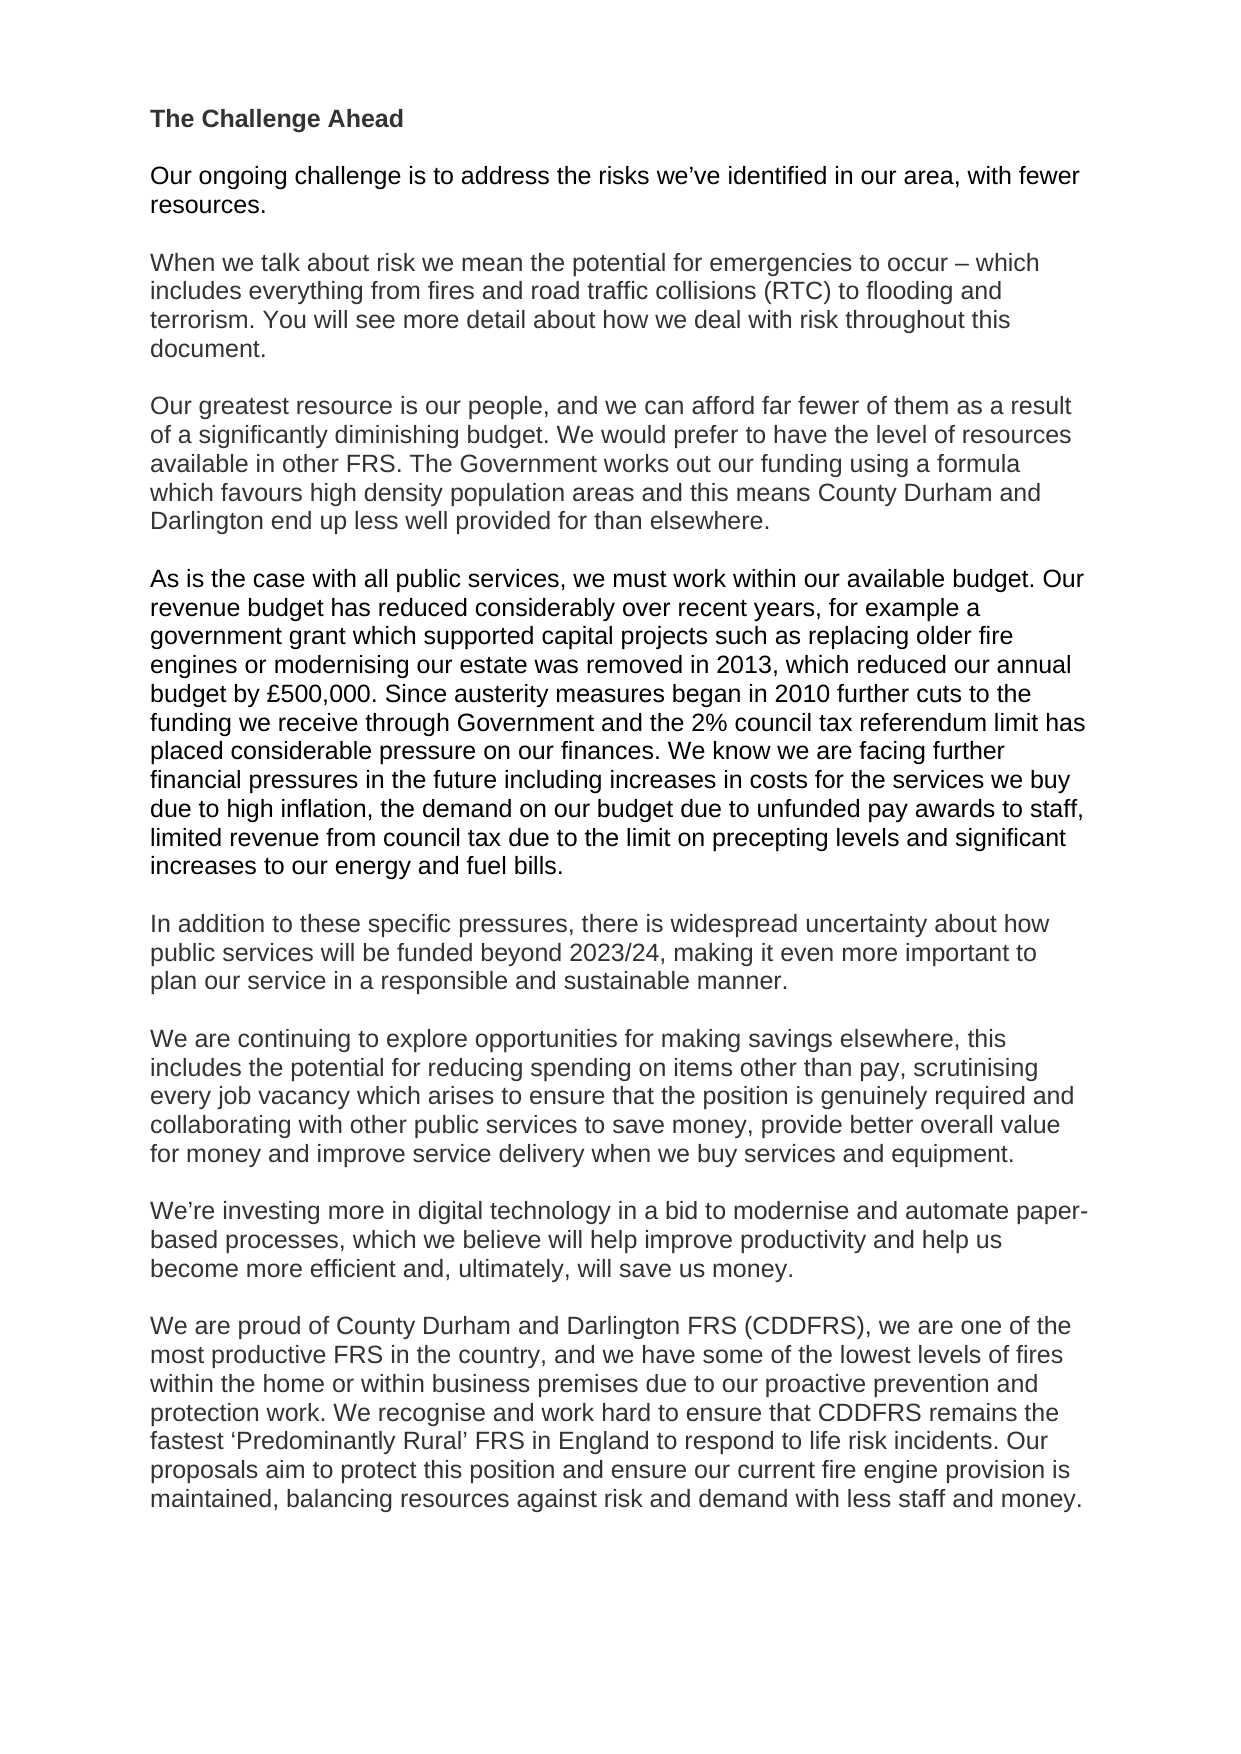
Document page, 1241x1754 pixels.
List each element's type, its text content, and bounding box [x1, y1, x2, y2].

text In addition to these specific pressures, there is widespread uncertainty about how public services will be funded beyond 2023/24, making it even more important to plan our service in a responsible and sustainable manner. [150, 909, 1090, 995]
text We are continuing to explore opportunities for making savings elsewhere, this includes the potential for reducing spending on items other than pay, scrutinising every job vacancy which arises to ensure that the position is genuinely required and collaborating with other public services to save money, provide better overall value for money and improve service delivery when we buy services and equipment. [150, 1024, 1090, 1167]
text We’re investing more in digital technology in a bid to modernise and automate paper-based processes, which we believe will help improve productivity and help us become more efficient and, ultimately, will save us money. [150, 1196, 1090, 1282]
text Our greatest resource is our people, and we can afford far fewer of them as a result of a significantly diminishing budget. We would prefer to have the level of resources available in other FRS. The Government works out our funding using a formula which favours high density population areas and this means County Durham and Darlington end up less well provided for than elsewhere. [150, 391, 1090, 535]
text We are proud of County Durham and Darlington FRS (CDDFRS), we are one of the most productive FRS in the country, and we have some of the lowest levels of fires within the home or within business premises due to our proactive prevention and protection work. We recognise and work hard to ensure that CDDFRS remains the fastest ‘Predominantly Rural’ FRS in England to respond to life risk incidents. Our proposals aim to protect this position and ensure our current fire engine provision is maintained, balancing resources against risk and demand with less staff and money. [150, 1311, 1090, 1512]
text As is the case with all public services, we must work within our available budget. Our revenue budget has reduced considerably over recent years, for example a government grant which supported capital projects such as replacing older fire engines or modernising our estate was removed in 2013, which reduced our annual budget by £500,000. Since austerity measures began in 2010 further cuts to the funding we receive through Government and the 2% council tax referendum limit has placed considerable pressure on our finances. We know we are facing further financial pressures in the future including increases in costs for the services we buy due to high inflation, the demand on our budget due to unfunded pay awards to staff, limited revenue from council tax due to the limit on precepting levels and significant increases to our energy and fuel bills. [150, 564, 1090, 880]
text The Challenge Ahead [150, 104, 1090, 132]
text When we talk about risk we mean the potential for emergencies to occur – which includes everything from fires and road traffic collisions (RTC) to flooding and terrorism. You will see more detail about how we deal with risk throughout this document. [150, 247, 1090, 362]
text Our ongoing challenge is to address the risks we’ve identified in our area, with fewer resources. [150, 161, 1090, 219]
